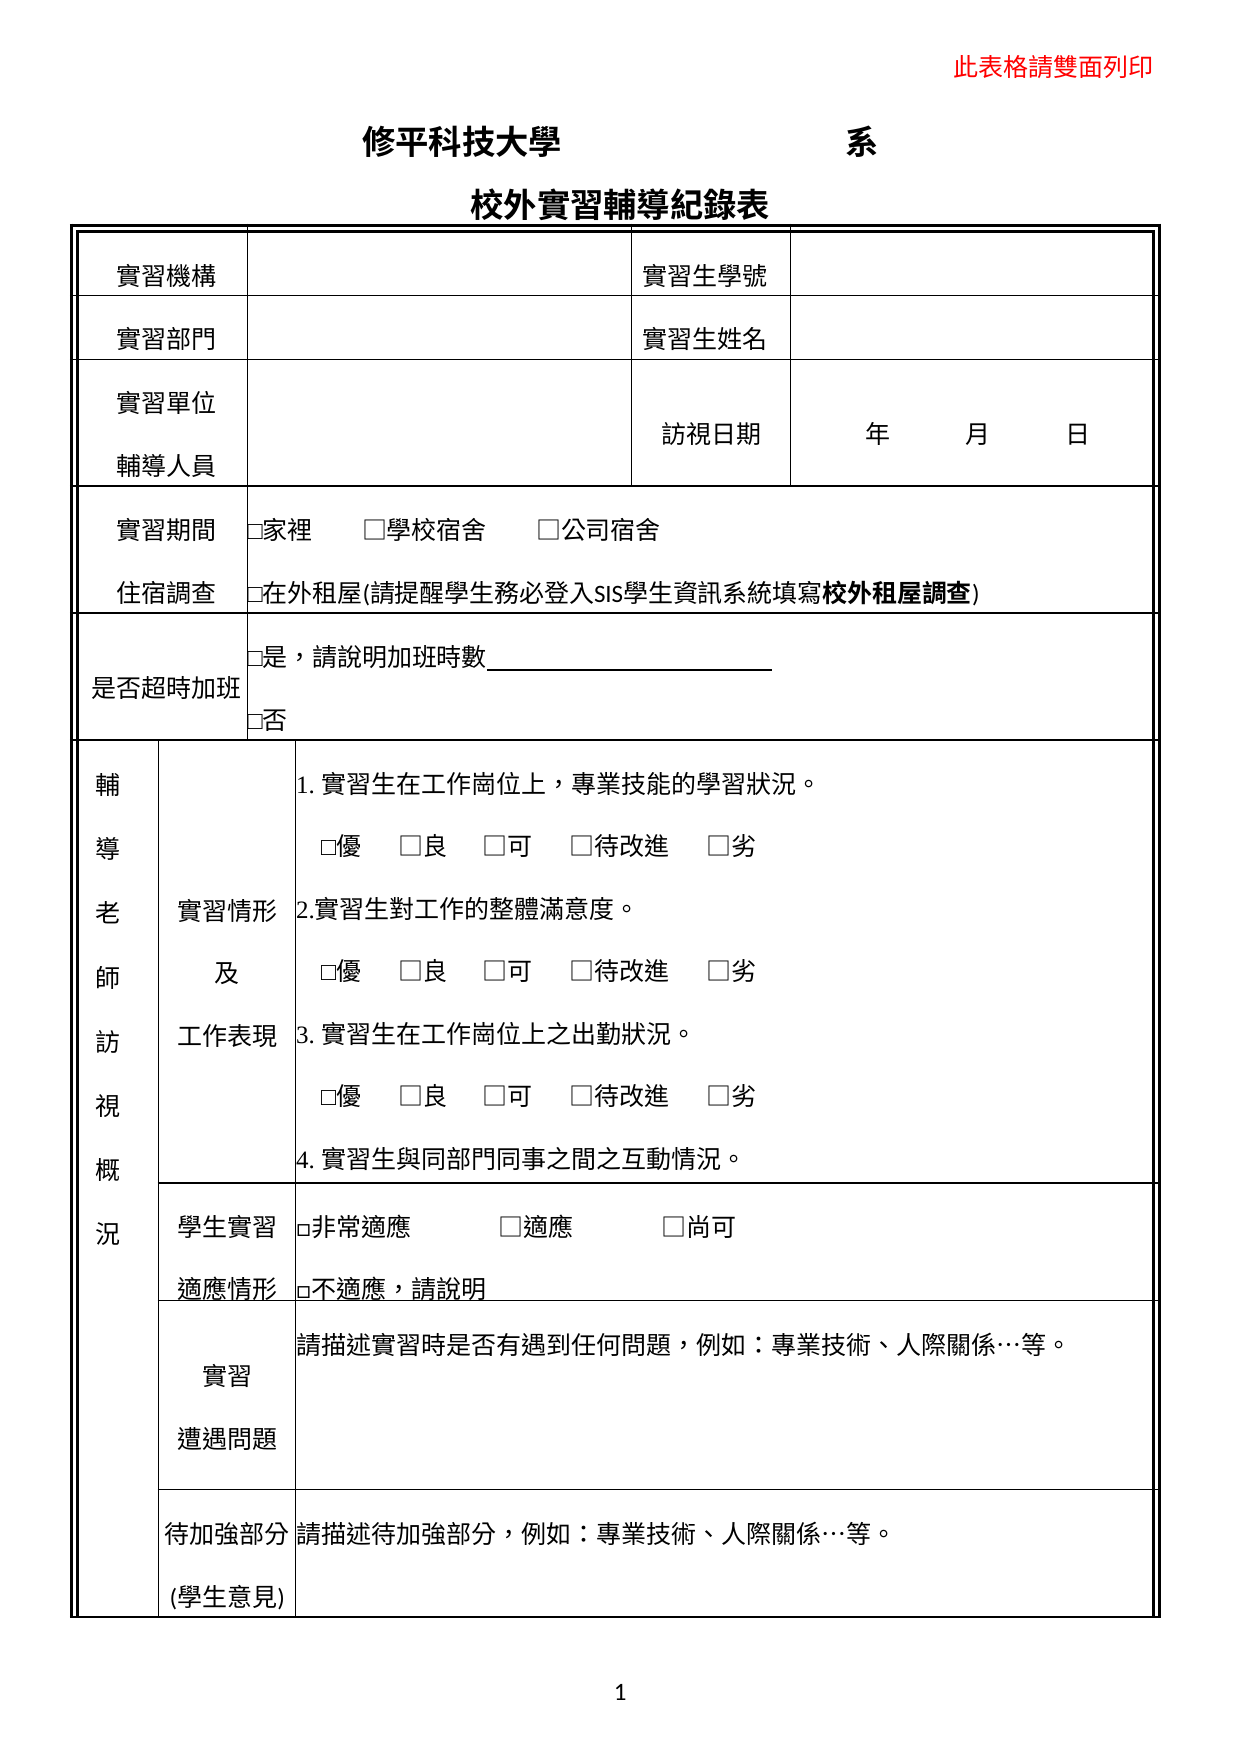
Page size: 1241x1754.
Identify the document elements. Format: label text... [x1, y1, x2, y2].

table_cell 實習期間 住宿調查 [79, 487, 247, 612]
table_cell 請描述實習時是否有遇到任何問題，例如：專業技術、人際關係…等。 [296, 1301, 1152, 1489]
table_cell 訪視日期 [632, 360, 790, 485]
table_cell 1. 實習生在工作崗位上，專業技能的學習狀況。 □優 □良 □可 □待改進 □劣 2.實習生對工作的整體滿意度。 □優 □良 □可 □待改進 □劣 3. 實習生在工作崗位上之出勤狀況。 □優 □良 □可 □待改進 □劣 4. 實習生與同部門同事之間之互動情況。 □優 □良 □可 □待改進 □劣 5. 實習生與主管之間之互動情況。 □優 □良 □可 □待改進 □劣 6. 實習生與客戶或不同部門同事之間的互動情況。 □優 □良 □可 □待改進 □劣 [296, 741, 1152, 1182]
table_cell 實習單位 輔導人員 [79, 360, 247, 485]
text 校外實習輔導紀錄表 [75, 161, 1165, 223]
table_cell 實習情形 及 工作表現 [159, 741, 295, 1182]
table_header [791, 233, 1152, 295]
table_cell 實習 遭遇問題 [159, 1301, 295, 1489]
table_cell □家裡 □學校宿舍 □公司宿舍 □在外租屋(請提醒學生務必登入SIS學生資訊系統填寫校外租屋調查) [248, 487, 1152, 612]
table_cell 輔 導 老 師 訪 視 概 況 [79, 741, 158, 1616]
table_cell 年 月 日 [791, 360, 1152, 485]
table_cell 是否超時加班 [79, 614, 247, 739]
table_cell □非常適應 □適應 □尚可 □不適應，請說明 □非常不適應，請說明 [296, 1184, 1152, 1300]
table_header 實習生學號 [632, 233, 790, 295]
table_cell 學生實習 適應情形 [159, 1184, 295, 1300]
table_cell 請描述待加強部分，例如：專業技術、人際關係…等。 [296, 1490, 1152, 1616]
table_cell 實習生姓名 [632, 296, 790, 359]
table_header 實習機構 [75, 227, 247, 295]
table_cell 待加強部分 (學生意見) [159, 1490, 295, 1616]
text 修平科技大學 系 [75, 98, 1165, 161]
table_header [791, 227, 1156, 295]
table_cell [248, 296, 631, 359]
table_cell 實習部門 [79, 296, 247, 359]
table_header [248, 233, 631, 295]
table_cell [248, 360, 631, 485]
table_cell [791, 296, 1152, 359]
table_cell □是，請說明加班時數 □否 [248, 614, 1152, 739]
